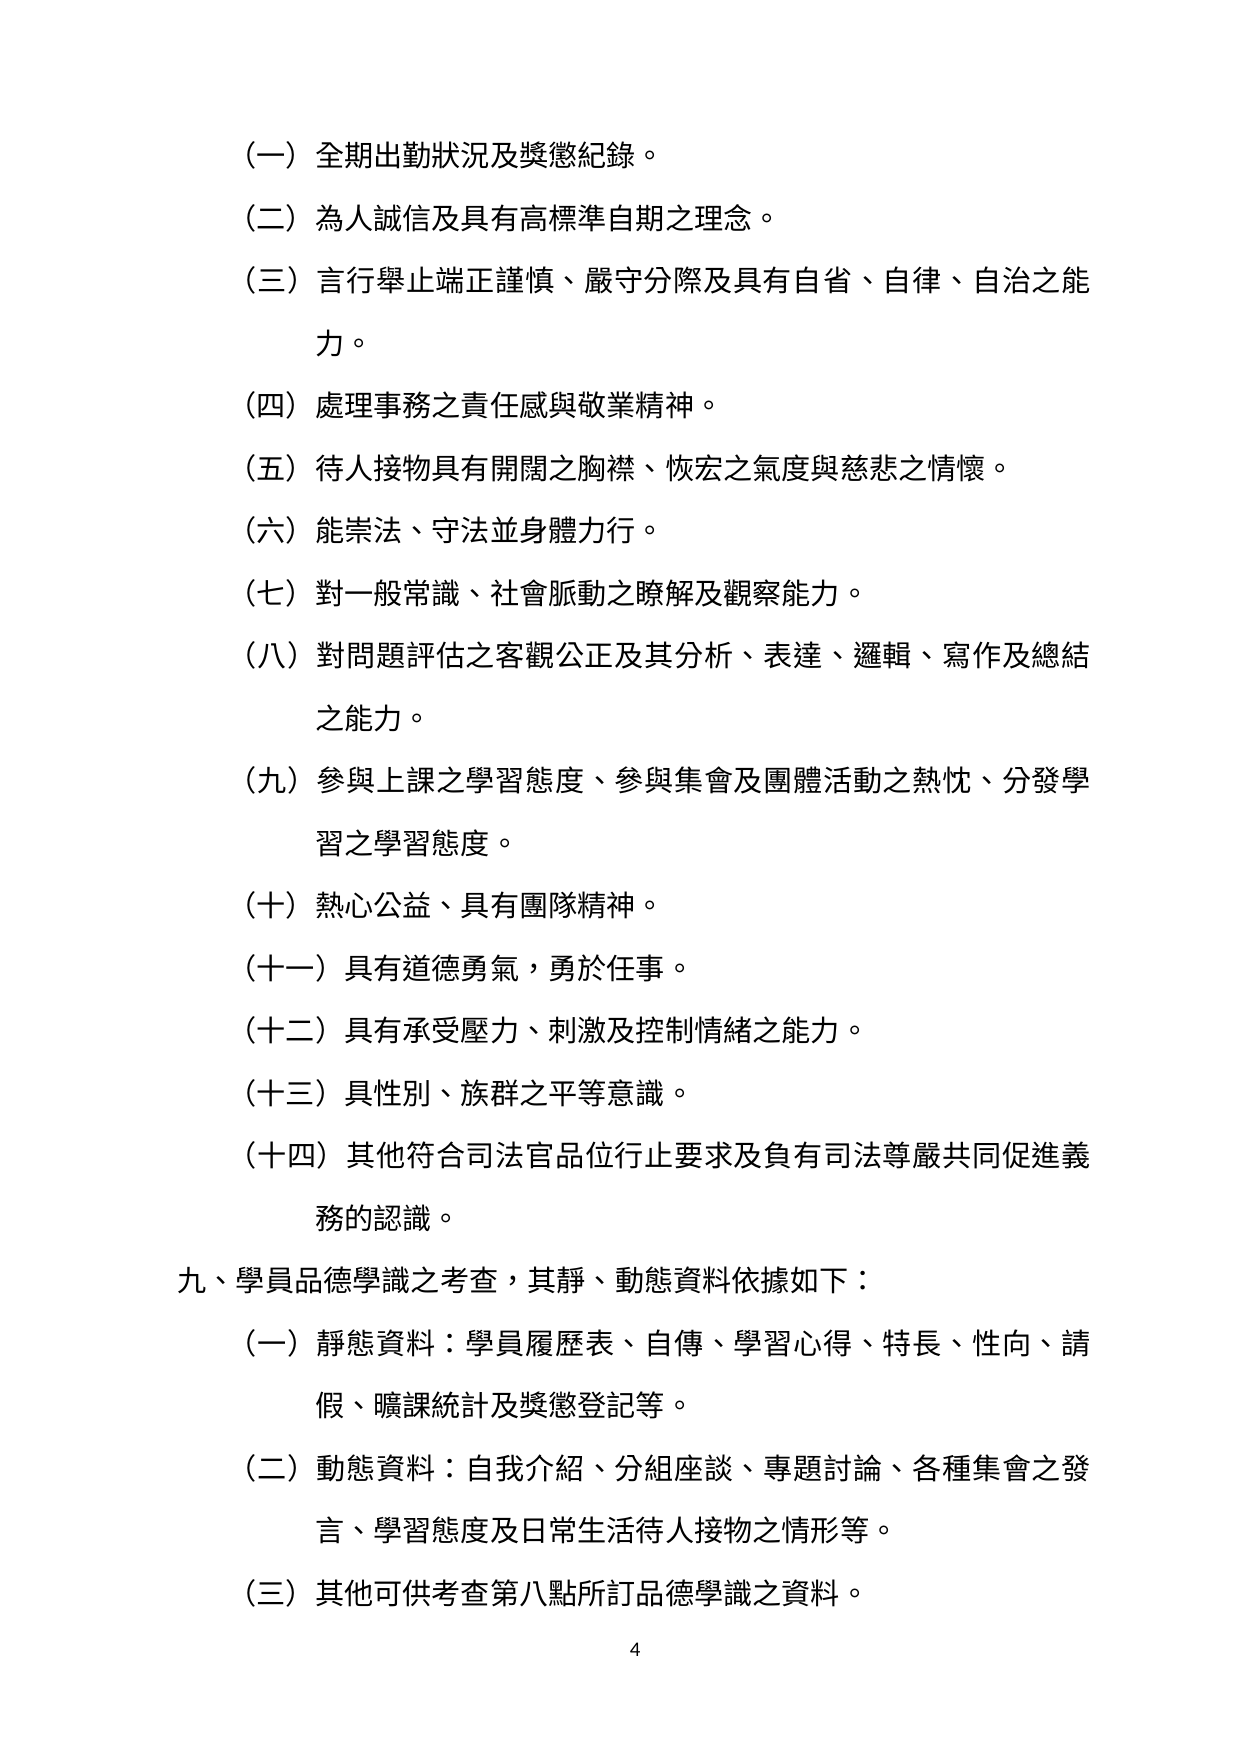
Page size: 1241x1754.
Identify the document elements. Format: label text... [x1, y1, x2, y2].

text （八）對問題評估之客觀公正及其分析、表達、邏輯、寫作及總結之能力。 [227, 612, 1092, 737]
text （十一）具有道德勇氣，勇於任事。 [227, 925, 1092, 987]
text （二）為人誠信及具有高標準自期之理念。 [227, 175, 1092, 237]
text （三）言行舉止端正謹慎、嚴守分際及具有自省、自律、自治之能力。 [227, 237, 1092, 362]
text （一）靜態資料：學員履歷表、自傳、學習心得、特長、性向、請假、曠課統計及獎懲登記等。 [227, 1300, 1092, 1425]
text （二）動態資料：自我介紹、分組座談、專題討論、各種集會之發言、學習態度及日常生活待人接物之情形等。 [227, 1425, 1092, 1550]
text （三）其他可供考查第八點所訂品德學識之資料。 [227, 1550, 1092, 1612]
text （七）對一般常識、社會脈動之瞭解及觀察能力。 [227, 550, 1092, 612]
text （十）熱心公益、具有團隊精神。 [227, 862, 1092, 925]
text （十四）其他符合司法官品位行止要求及負有司法尊嚴共同促進義務的認識。 [227, 1112, 1092, 1237]
text （九）參與上課之學習態度、參與集會及團體活動之熱忱、分發學習之學習態度。 [227, 737, 1092, 862]
text （十三）具性別、族群之平等意識。 [227, 1050, 1092, 1112]
text （四）處理事務之責任感與敬業精神。 [227, 362, 1092, 425]
text 九、學員品德學識之考查，其靜、動態資料依據如下： [177, 1237, 1092, 1300]
text （六）能崇法、守法並身體力行。 [227, 487, 1092, 550]
text （五）待人接物具有開闊之胸襟、恢宏之氣度與慈悲之情懷。 [227, 425, 1092, 487]
text （十二）具有承受壓力、刺激及控制情緒之能力。 [227, 987, 1092, 1050]
text （一）全期出勤狀況及獎懲紀錄。 [227, 112, 1092, 175]
